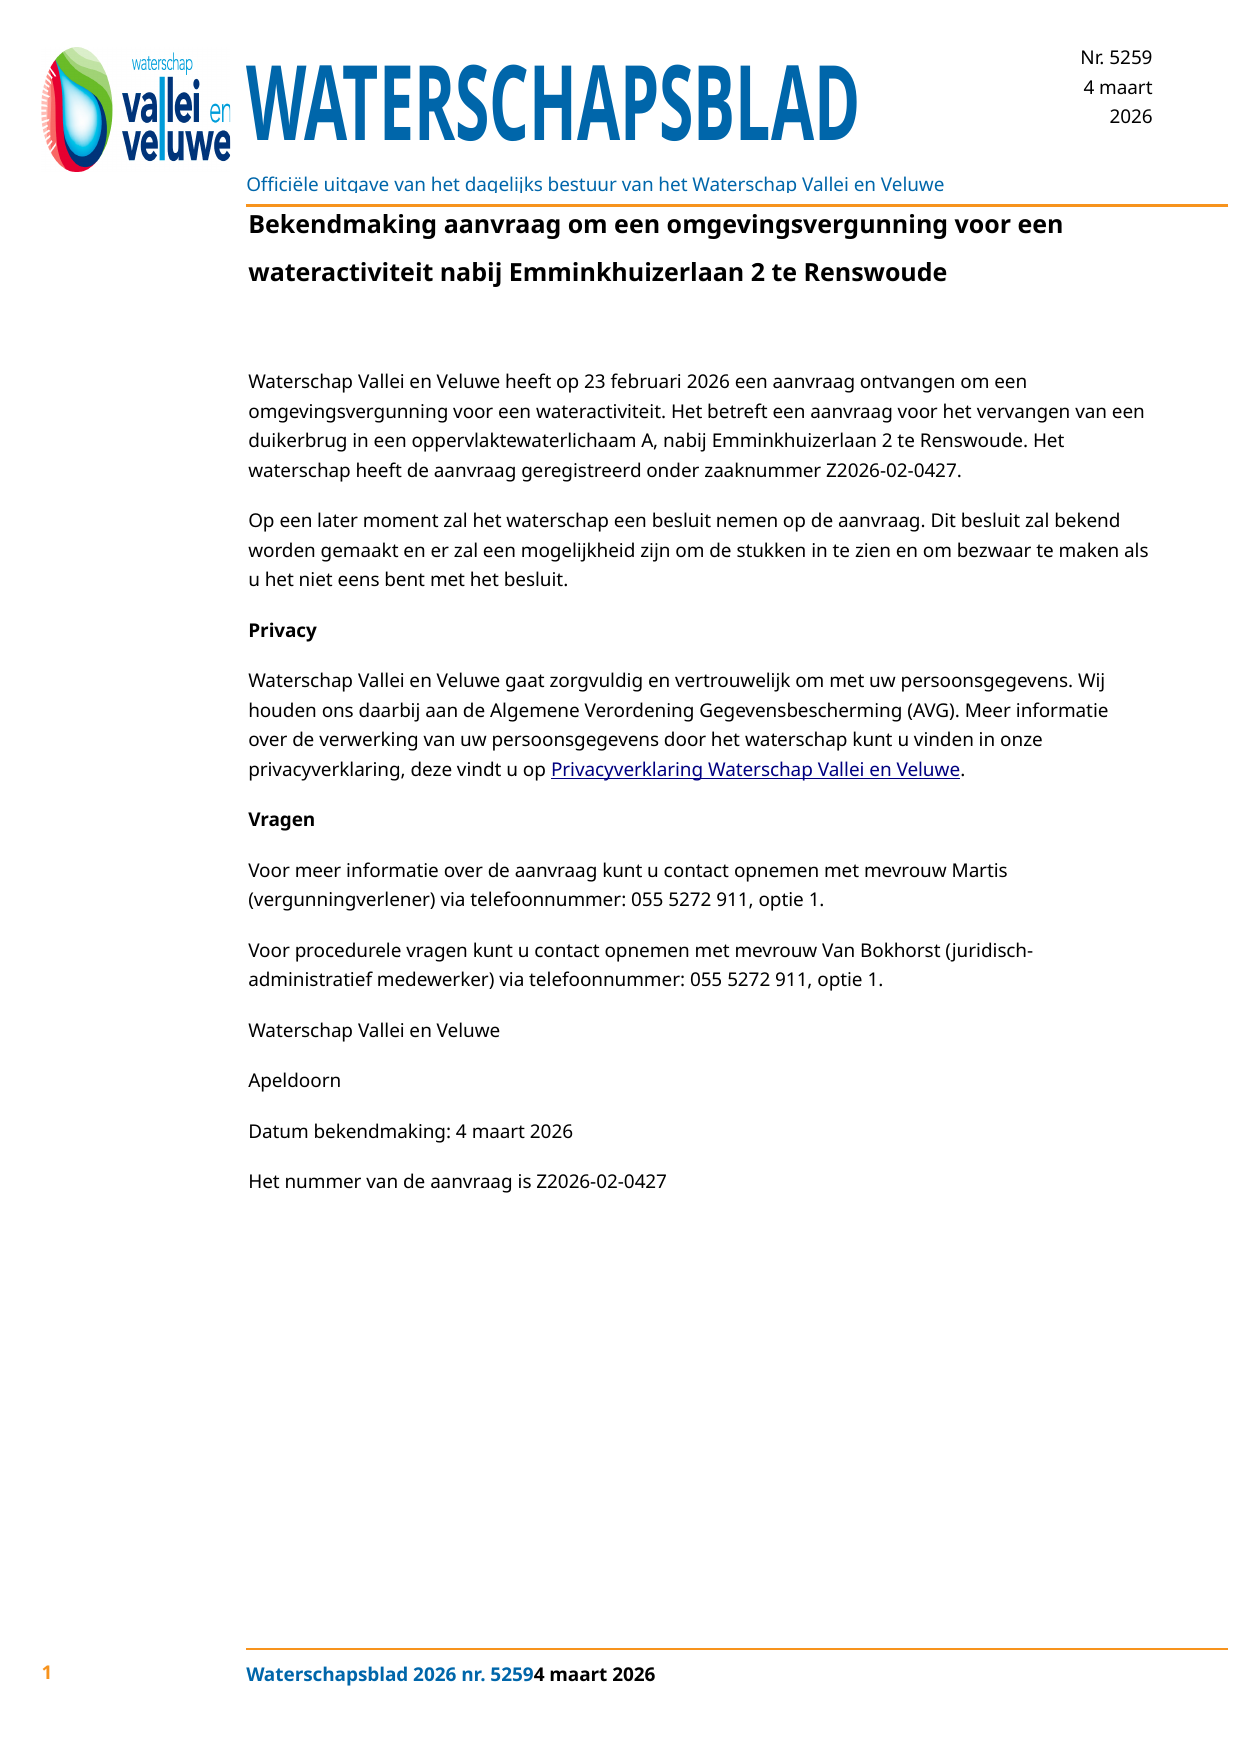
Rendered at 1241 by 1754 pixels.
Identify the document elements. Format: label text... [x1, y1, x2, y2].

text Waterschap Vallei en Veluwe [248, 1017, 1152, 1043]
text Vragen [248, 807, 1152, 832]
picture [41, 47, 231, 172]
text Op een later moment zal het waterschap een besluit nemen op de aanvraag. Dit besluit zal bekend worden gemaakt en er zal een mogelijkheid zijn om de stukken in te zien en om bezwaar te maken als u het niet eens bent met het besluit. [248, 507, 1152, 592]
text Apeldoorn [248, 1067, 1152, 1093]
text Privacy [248, 617, 1152, 643]
text Datum bekendmaking: 4 maart 2026 [248, 1118, 1152, 1144]
text Waterschap Vallei en Veluwe gaat zorgvuldig en vertrouwelijk om met uw persoonsgegevens. Wij houden ons daarbij aan de Algemene Verordening Gegevensbescherming (AVG). Meer informatie over de verwerking van uw persoonsgegevens door het waterschap kunt u vinden in onze privacyverklaring, deze vindt u op Privacyverklaring Waterschap Vallei en Veluwe. [248, 667, 1152, 782]
text Voor procedurele vragen kunt u contact opnemen met mevrouw Van Bokhorst (juridisch-administratief medewerker) via telefoonnummer: 055 5272 911, optie 1. [248, 937, 1152, 992]
text Bekendmaking aanvraag om een omgevingsvergunning voor een wateractiviteit nabij Emminkhuizerlaan 2 te Renswoude [248, 207, 1152, 288]
text Voor meer informatie over de aanvraag kunt u contact opnemen met mevrouw Martis (vergunningverlener) via telefoonnummer: 055 5272 911, optie 1. [248, 857, 1152, 912]
text Waterschap Vallei en Veluwe heeft op 23 februari 2026 een aanvraag ontvangen om een omgevingsvergunning voor een wateractiviteit. Het betreft een aanvraag voor het vervangen van een duikerbrug in een oppervlaktewaterlichaam A, nabij Emminkhuizerlaan 2 te Renswoude. Het waterschap heeft de aanvraag geregistreerd onder zaaknummer Z2026-02-0427. [248, 368, 1152, 483]
text Het nummer van de aanvraag is Z2026-02-0427 [248, 1168, 1152, 1194]
